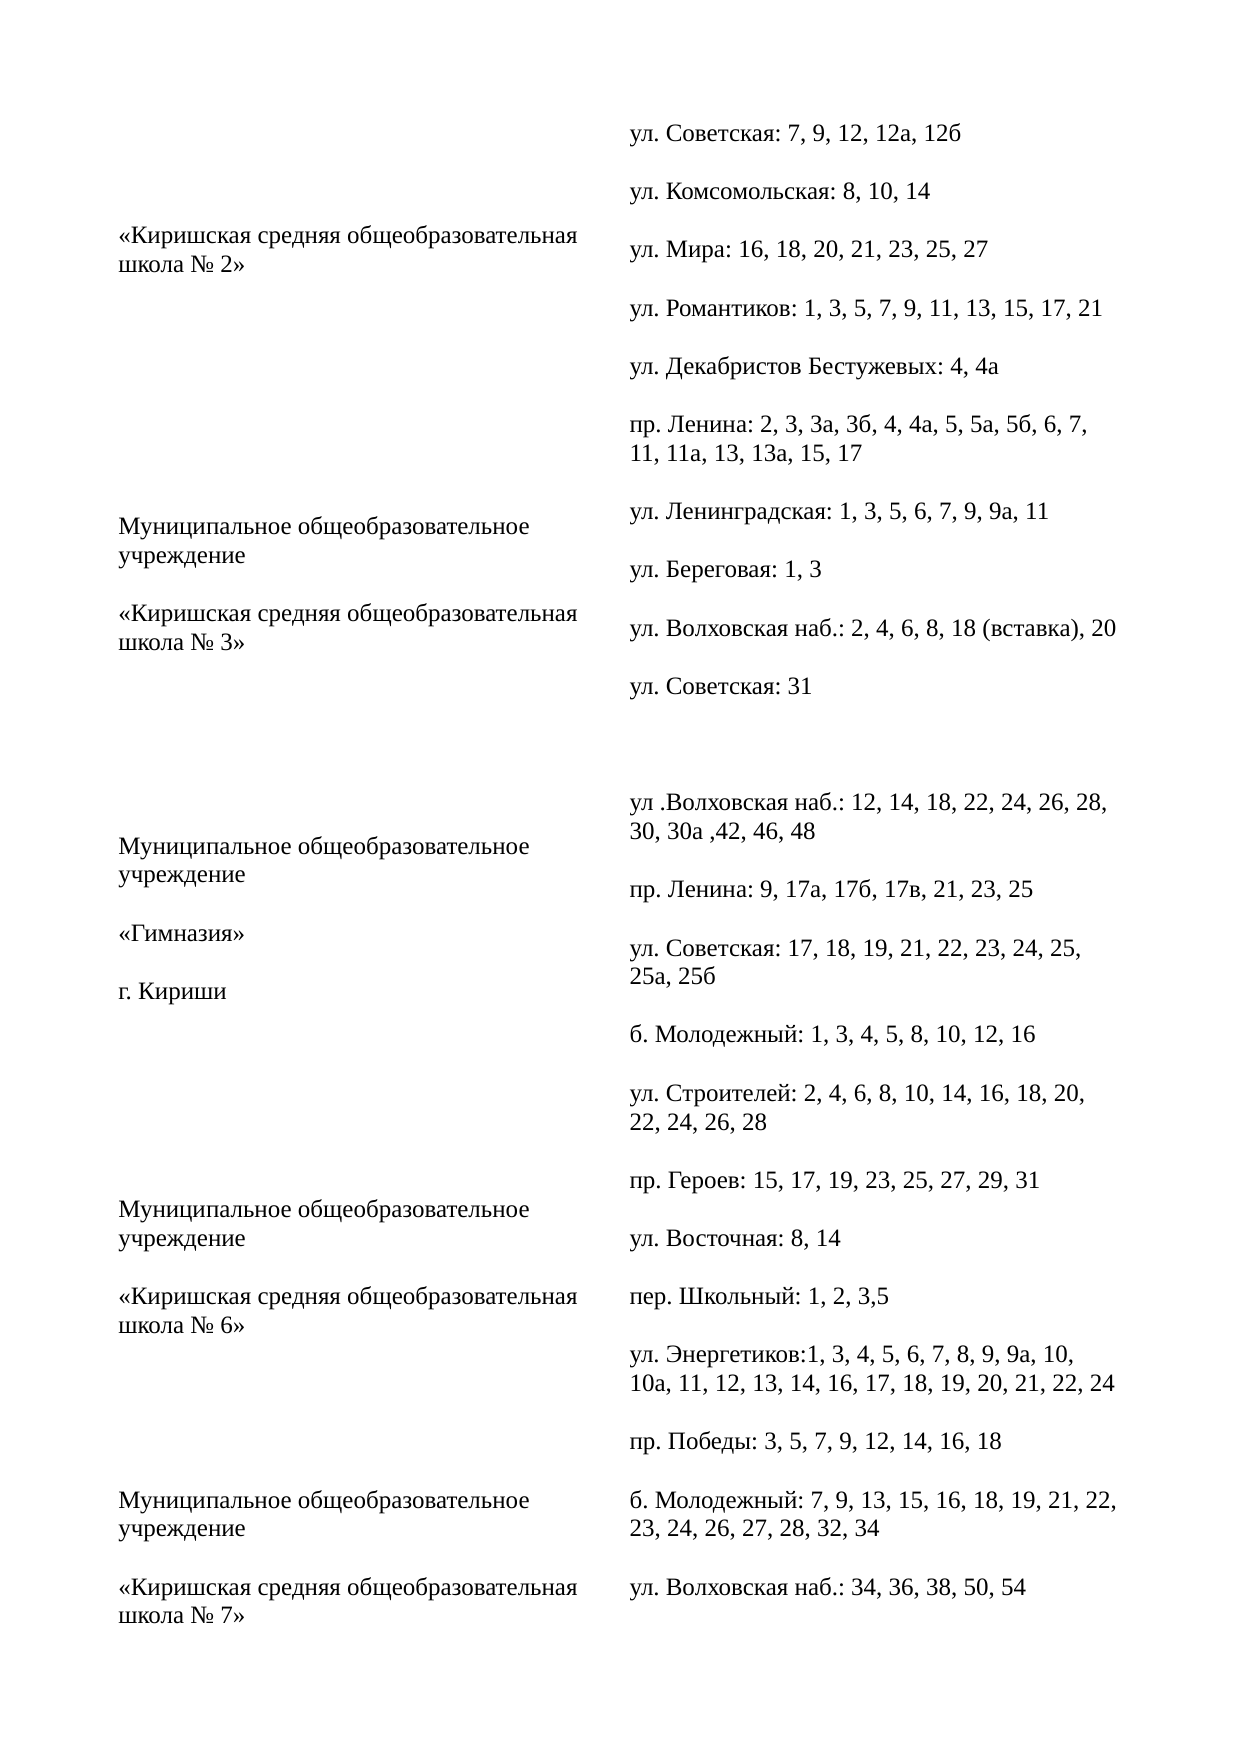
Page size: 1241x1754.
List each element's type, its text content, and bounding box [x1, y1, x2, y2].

table_cell «Киришская средняя общеобразовательная школа № 2» [118, 118, 629, 409]
table_cell пр. Ленина: 2, 3, 3а, 3б, 4, 4а, 5, 5а, 5б, 6, 7, 11, 11а, 13, 13а, 15, 17 ул. Ленинградская: 1, 3, 5, 6, 7, 9, 9а, 11 ул. Береговая: 1, 3 ул. Волховская наб.: 2, 4, 6, 8, 18 (вставка), 20 ул. Советская: 31 [629, 409, 1122, 787]
table_cell Муниципальное общеобразовательное учреждение «Киришская средняя общеобразовательная школа № 3» [118, 409, 629, 787]
table_cell ул .Волховская наб.: 12, 14, 18, 22, 24, 26, 28, 30, 30а ,42, 46, 48 пр. Ленина: 9, 17а, 17б, 17в, 21, 23, 25 ул. Советская: 17, 18, 19, 21, 22, 23, 24, 25, 25а, 25б б. Молодежный: 1, 3, 4, 5, 8, 10, 12, 16 [629, 788, 1122, 1078]
table_cell ул. Советская: 7, 9, 12, 12а, 12б ул. Комсомольская: 8, 10, 14 ул. Мира: 16, 18, 20, 21, 23, 25, 27 ул. Романтиков: 1, 3, 5, 7, 9, 11, 13, 15, 17, 21 ул. Декабристов Бестужевых: 4, 4а [629, 118, 1122, 409]
table_cell Муниципальное общеобразовательное учреждение «Киришская средняя общеобразовательная школа № 6» [118, 1078, 629, 1485]
table_cell б. Молодежный: 7, 9, 13, 15, 16, 18, 19, 21, 22, 23, 24, 26, 27, 28, 32, 34 ул. Волховская наб.: 34, 36, 38, 50, 54 [629, 1485, 1122, 1630]
table_cell Муниципальное общеобразовательное учреждение «Гимназия» г. Кириши [118, 788, 629, 1078]
table_cell Муниципальное общеобразовательное учреждение «Киришская средняя общеобразовательная школа № 7» [118, 1485, 629, 1630]
table_cell ул. Строителей: 2, 4, 6, 8, 10, 14, 16, 18, 20, 22, 24, 26, 28 пр. Героев: 15, 17, 19, 23, 25, 27, 29, 31 ул. Восточная: 8, 14 пер. Школьный: 1, 2, 3,5 ул. Энергетиков:1, 3, 4, 5, 6, 7, 8, 9, 9а, 10, 10а, 11, 12, 13, 14, 16, 17, 18, 19, 20, 21, 22, 24 пр. Победы: 3, 5, 7, 9, 12, 14, 16, 18 [629, 1078, 1122, 1485]
